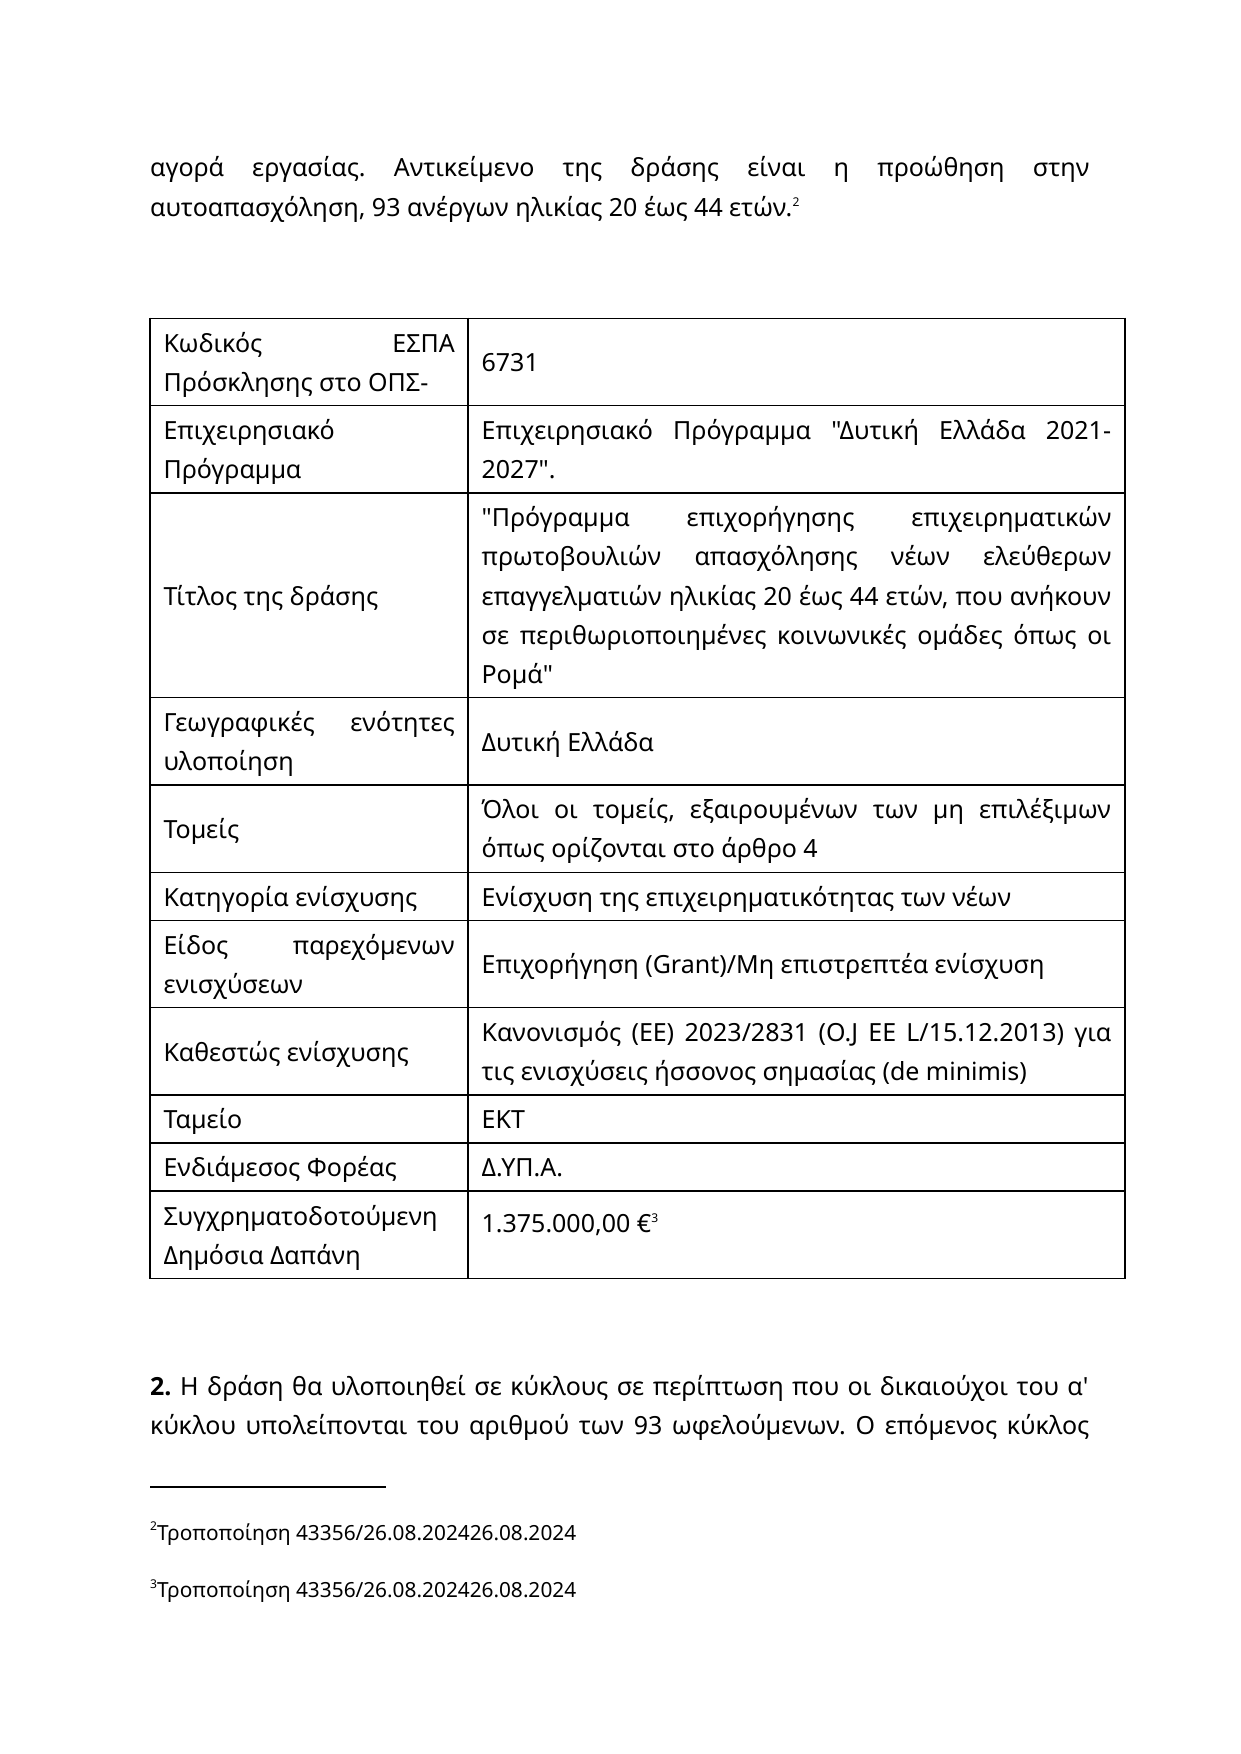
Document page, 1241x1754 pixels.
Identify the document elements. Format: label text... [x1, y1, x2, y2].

table_cell Είδος παρεχόμενων ενισχύσεων [151, 921, 467, 1007]
table_cell Συγχρηματοδοτούμενη Δημόσια Δαπάνη [151, 1192, 467, 1278]
table_cell Κατηγορία ενίσχυσης [151, 873, 467, 919]
table_cell Κανονισμός (ΕΕ) 2023/2831 (O.J ΕΕ L/15.12.2013) για τις ενισχύσεις ήσσονος σημασίας (de minimis) [469, 1008, 1124, 1094]
table_cell Επιχορήγηση (Grant)/Μη επιστρεπτέα ενίσχυση [469, 921, 1124, 1007]
table_cell Ενδιάμεσος Φορέας [151, 1144, 467, 1190]
table_cell "Πρόγραμμα επιχορήγησης επιχειρηματικών πρωτοβουλιών απασχόλησης νέων ελεύθερων επαγγελματιών ηλικίας 20 έως 44 ετών, που ανήκουν σε περιθωριοποιημένες κοινωνικές ομάδες όπως οι Ρομά" [469, 494, 1124, 697]
table_header Κωδικός ΕΣΠΑ Πρόσκλησης στο ΟΠΣ- [151, 319, 467, 405]
table_cell 1.375.000,00 € [469, 1192, 1124, 1278]
table_cell Ενίσχυση της επιχειρηματικότητας των νέων [469, 873, 1124, 919]
table_cell Επιχειρησιακό Πρόγραμμα [151, 406, 467, 492]
table_cell ΕΚΤ [469, 1096, 1124, 1142]
table_cell Τομείς [151, 786, 467, 871]
table_header 6731 [469, 319, 1124, 405]
table_cell Γεωγραφικές ενότητες υλοποίηση [151, 698, 467, 784]
table_cell Καθεστώς ενίσχυσης [151, 1008, 467, 1094]
table_cell Δυτική Ελλάδα [469, 698, 1124, 784]
table_cell Δ.ΥΠ.Α. [469, 1144, 1124, 1190]
text Τροποποίηση 43356/26.08.202426.08.2024 [150, 1518, 1090, 1546]
table_cell Ταμείο [151, 1096, 467, 1142]
text αγορά εργασίας. Αντικείμενο της δράσης είναι η προώθηση στην αυτοαπασχόληση, 93 ανέργων ηλικίας 20 έως 44 ετών. [150, 150, 1090, 223]
table_cell Όλοι οι τομείς, εξαιρουμένων των μη επιλέξιμων όπως ορίζονται στο άρθρο 4 [469, 786, 1124, 871]
table_cell Τίτλος της δράσης [151, 494, 467, 697]
text 2. Η δράση θα υλοποιηθεί σε κύκλους σε περίπτωση που οι δικαιούχοι του α' κύκλου υπολείπονται του αριθμού των 93 ωφελούμενων. Ο επόμενος κύκλος [150, 1368, 1090, 1442]
table_cell Επιχειρησιακό Πρόγραμμα "Δυτική Ελλάδα 2021-2027". [469, 406, 1124, 492]
